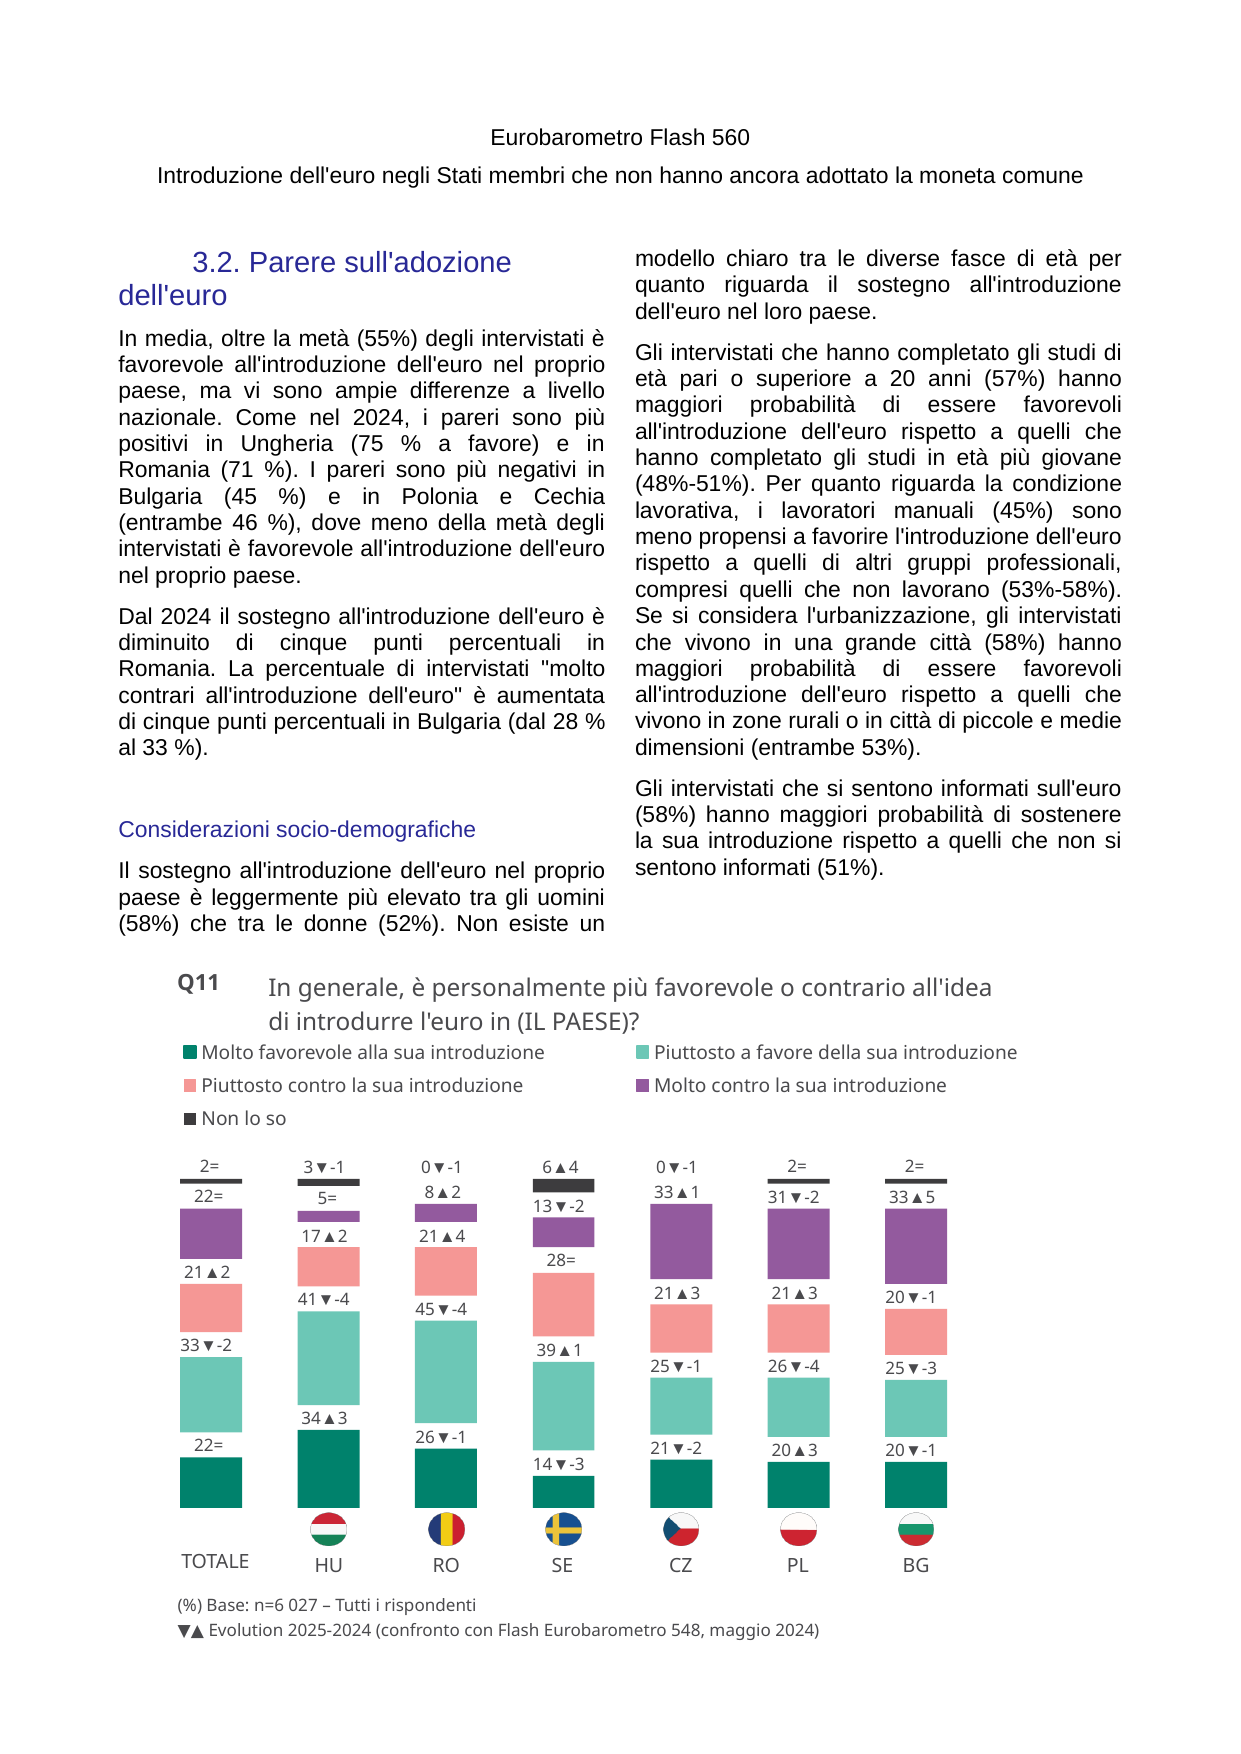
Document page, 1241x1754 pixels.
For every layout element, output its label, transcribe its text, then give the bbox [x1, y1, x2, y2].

picture [310, 1512, 347, 1546]
text Gli intervistati che hanno completato gli studi di età pari o superiore a 20 anni (57%) hanno maggiori probabilità di essere favorevoli all'introduzione dell'euro rispetto a quelli che hanno completato gli studi in età più giovane (48%-51%). Per quanto riguarda la condizione lavorativa, i lavoratori manuali (45%) sono meno propensi a favorire l'introduzione dell'euro rispetto a quelli di altri gruppi professionali, compresi quelli che non lavorano (53%-58%). Se si considera l'urbanizzazione, gli intervistati che vivono in una grande città (58%) hanno maggiori probabilità di essere favorevoli all'introduzione dell'euro rispetto a quelli che vivono in zone rurali o in città di piccole e medie dimensioni (entrambe 53%). [635, 338, 1122, 760]
picture [428, 1512, 465, 1546]
text In media, oltre la metà (55%) degli intervistati è favorevole all'introduzione dell'euro nel proprio paese, ma vi sono ampie differenze a livello nazionale. Come nel 2024, i pareri sono più positivi in Ungheria (75 % a favore) e in Romania (71 %). I pareri sono più negativi in Bulgaria (45 %) e in Polonia e Cechia (entrambe 46 %), dove meno della metà degli intervistati è favorevole all'introduzione dell'euro nel proprio paese. [118, 324, 605, 588]
text Dal 2024 il sostegno all'introduzione dell'euro è diminuito di cinque punti percentuali in Romania. La percentuale di intervistati "molto contrari all'introduzione dell'euro" è aumentata di cinque punti percentuali in Bulgaria (dal 28 % al 33 %). [118, 603, 605, 761]
subtitle 3.2. Parere sull'adozione dell'euro [118, 245, 605, 312]
picture [780, 1512, 817, 1546]
picture [663, 1512, 699, 1546]
text modello chiaro tra le diverse fasce di età per quanto riguarda il sostegno all'introduzione dell'euro nel loro paese. [635, 245, 1122, 324]
picture [898, 1512, 934, 1546]
text Il sostegno all'introduzione dell'euro nel proprio paese è leggermente più elevato tra gli uomini (58%) che tra le donne (52%). Non esiste un [118, 857, 605, 936]
text Gli intervistati che si sentono informati sull'euro (58%) hanno maggiori probabilità di sostenere la sua introduzione rispetto a quelli che non si sentono informati (51%). [635, 775, 1122, 880]
picture [545, 1512, 582, 1546]
text Considerazioni socio-demografiche [118, 816, 605, 843]
